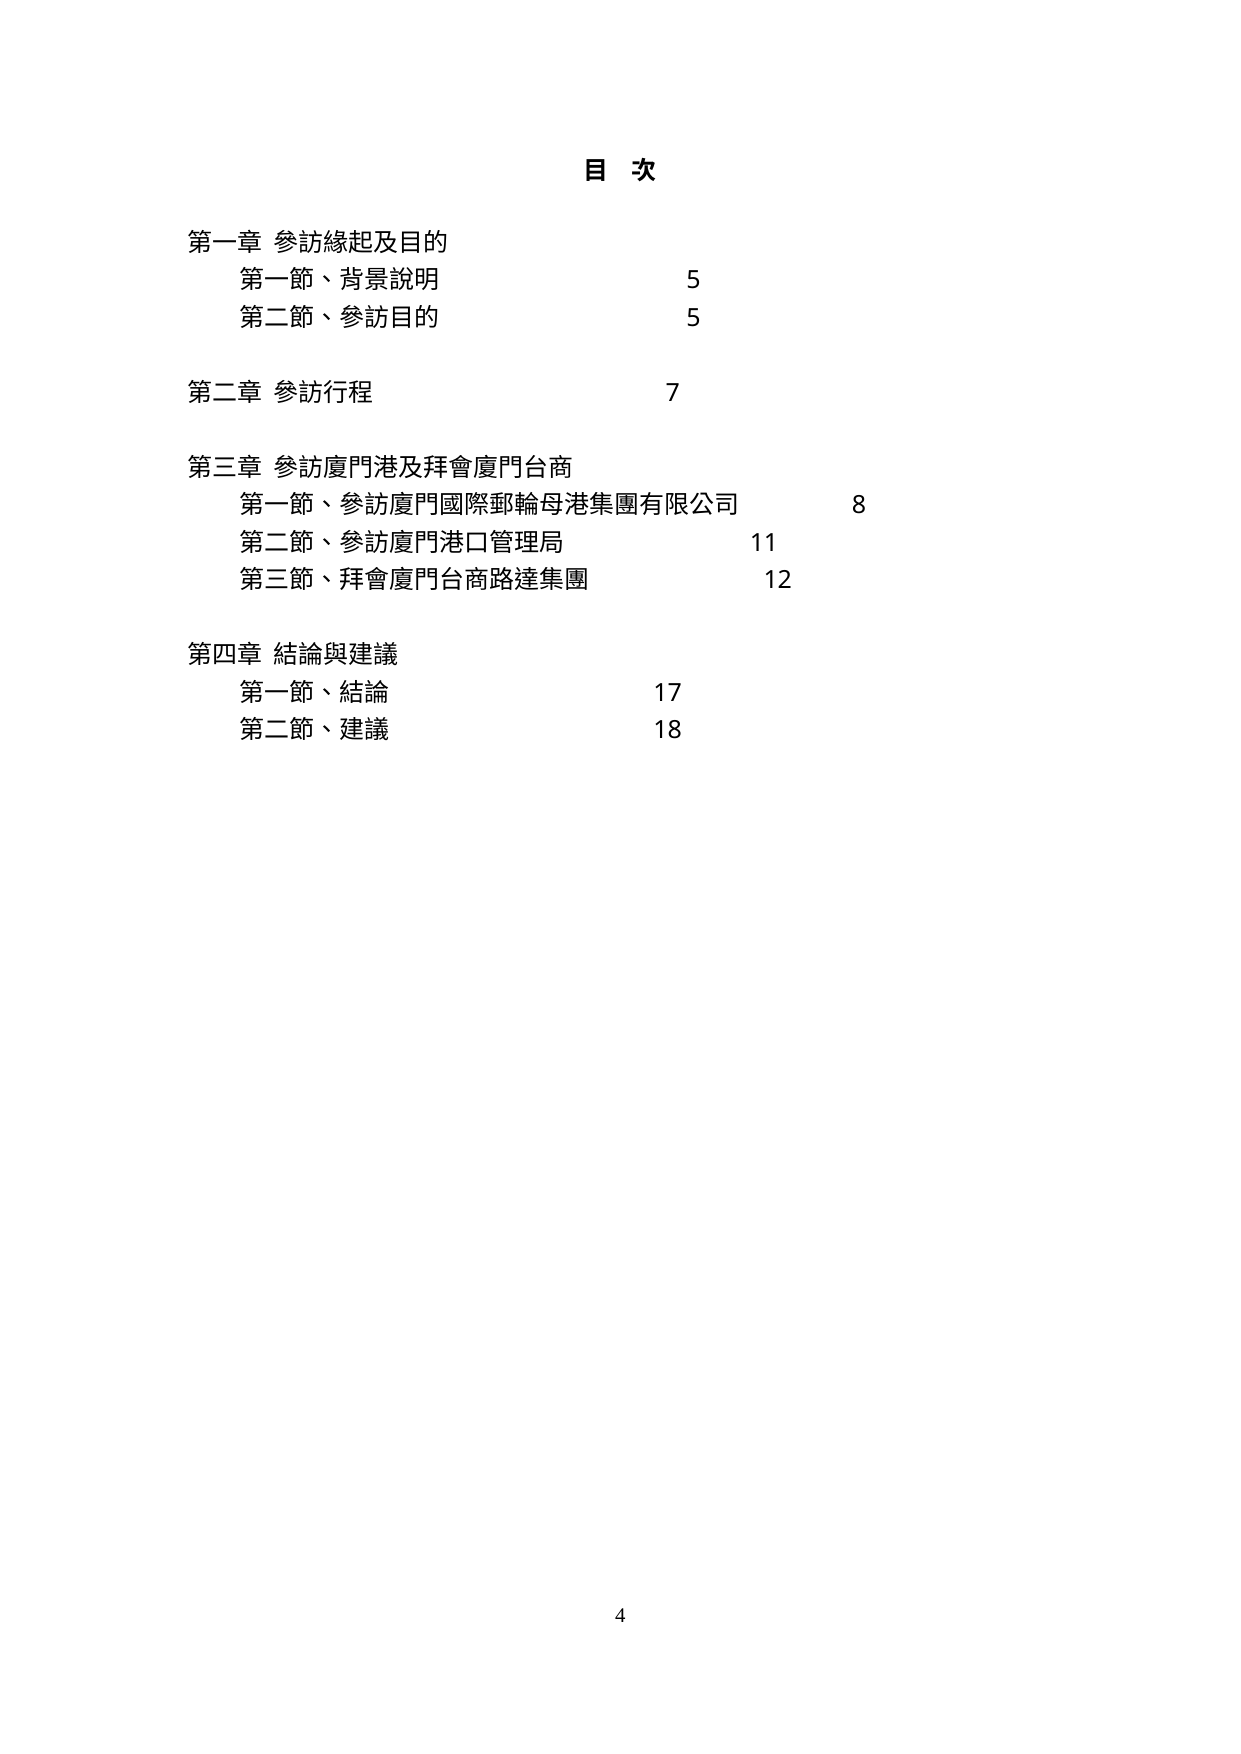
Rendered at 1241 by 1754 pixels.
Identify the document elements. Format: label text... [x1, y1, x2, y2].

text 第一節、背景說明 5 [187, 259, 1053, 297]
text 第一節、結論 17 [187, 672, 1053, 709]
text 第二節、參訪廈門港口管理局 11 [187, 522, 1053, 559]
text 第四章 結論與建議 [187, 634, 1053, 672]
text 第二章 參訪行程 7 [187, 372, 1053, 409]
text 第一節、參訪廈門國際郵輪母港集團有限公司 8 [187, 484, 1053, 522]
text 第二節、參訪目的 5 [187, 297, 1053, 334]
text 目 次 [187, 150, 1053, 187]
text 第一章 參訪緣起及目的 [187, 222, 1053, 259]
text 第三章 參訪廈門港及拜會廈門台商 [187, 447, 1053, 484]
text 第二節、建議 18 [187, 709, 1053, 747]
text 第三節、拜會廈門台商路達集團 12 [187, 559, 1053, 597]
